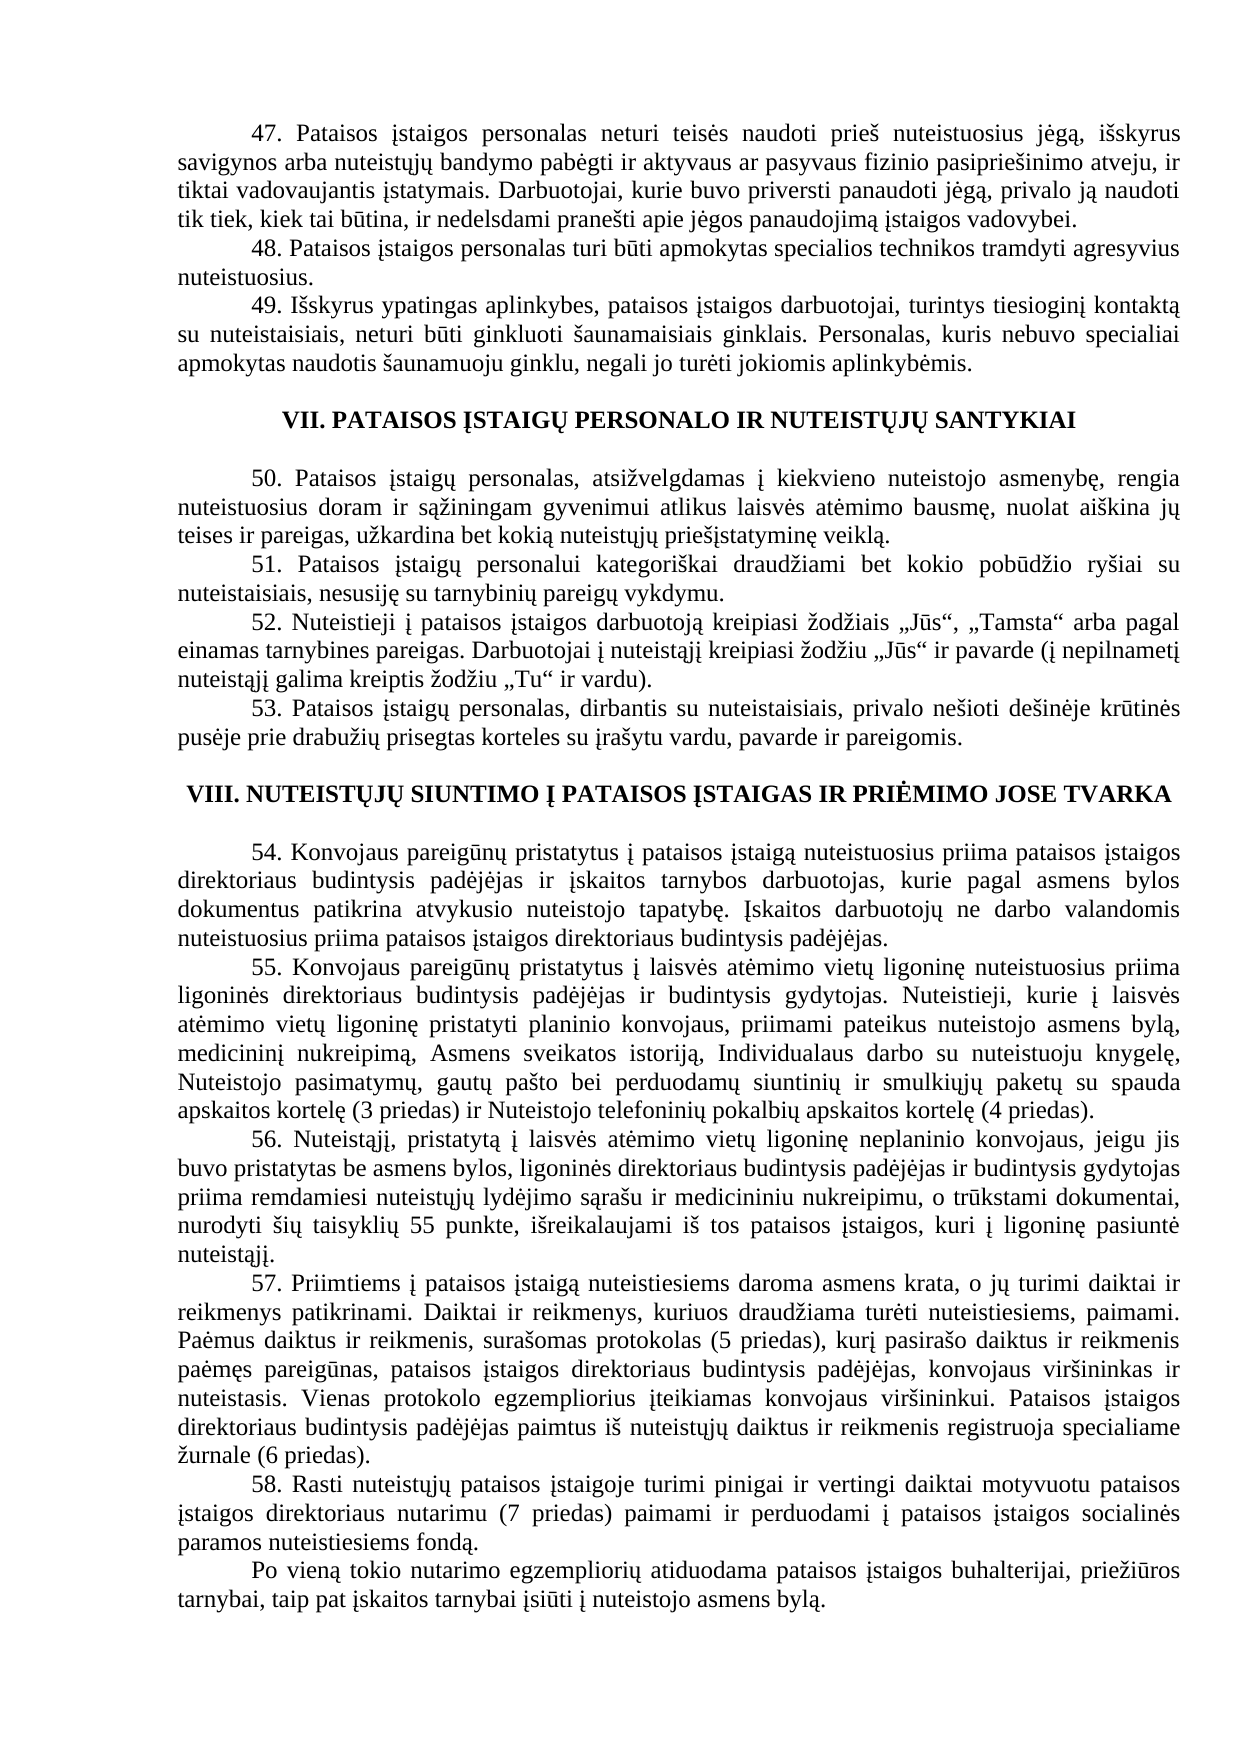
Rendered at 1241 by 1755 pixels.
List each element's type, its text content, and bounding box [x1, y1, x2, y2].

text 55. Konvojaus pareigūnų pristatytus į laisvės atėmimo vietų ligoninę nuteistuosius priima ligoninės direktoriaus budintysis padėjėjas ir budintysis gydytojas. Nuteistieji, kurie į laisvės atėmimo vietų ligoninę pristatyti planinio konvojaus, priimami pateikus nuteistojo asmens bylą, medicininį nukreipimą, Asmens sveikatos istoriją, Individualaus darbo su nuteistuoju knygelę, Nuteistojo pasimatymų, gautų pašto bei perduodamų siuntinių ir smulkiųjų paketų su spauda apskaitos kortelę (3 priedas) ir Nuteistojo telefoninių pokalbių apskaitos kortelę (4 priedas). [177, 952, 1181, 1124]
text 54. Konvojaus pareigūnų pristatytus į pataisos įstaigą nuteistuosius priima pataisos įstaigos direktoriaus budintysis padėjėjas ir įskaitos tarnybos darbuotojas, kurie pagal asmens bylos dokumentus patikrina atvykusio nuteistojo tapatybę. Įskaitos darbuotojų ne darbo valandomis nuteistuosius priima pataisos įstaigos direktoriaus budintysis padėjėjas. [177, 837, 1181, 952]
text VIII. NUTEISTŲJŲ SIUNTIMO Į PATAISOS ĮSTAIGAS IR PRIĖMIMO JOSE TVARKA [177, 779, 1181, 808]
text Po vieną tokio nutarimo egzempliorių atiduodama pataisos įstaigos buhalterijai, priežiūros tarnybai, taip pat įskaitos tarnybai įsiūti į nuteistojo asmens bylą. [177, 1556, 1181, 1613]
text 52. Nuteistieji į pataisos įstaigos darbuotoją kreipiasi žodžiais „Jūs“, „Tamsta“ arba pagal einamas tarnybines pareigas. Darbuotojai į nuteistąjį kreipiasi žodžiu „Jūs“ ir pavarde (į nepilnametį nuteistąjį galima kreiptis žodžiu „Tu“ ir vardu). [177, 607, 1181, 693]
text 48. Pataisos įstaigos personalas turi būti apmokytas specialios technikos tramdyti agresyvius nuteistuosius. [177, 233, 1181, 291]
text VII. PATAISOS ĮSTAIGŲ PERSONALO IR NUTEISTŲJŲ SANTYKIAI [177, 406, 1181, 434]
text 57. Priimtiems į pataisos įstaigą nuteistiesiems daroma asmens krata, o jų turimi daiktai ir reikmenys patikrinami. Daiktai ir reikmenys, kuriuos draudžiama turėti nuteistiesiems, paimami. Paėmus daiktus ir reikmenis, surašomas protokolas (5 priedas), kurį pasirašo daiktus ir reikmenis paėmęs pareigūnas, pataisos įstaigos direktoriaus budintysis padėjėjas, konvojaus viršininkas ir nuteistasis. Vienas protokolo egzempliorius įteikiamas konvojaus viršininkui. Pataisos įstaigos direktoriaus budintysis padėjėjas paimtus iš nuteistųjų daiktus ir reikmenis registruoja specialiame žurnale (6 priedas). [177, 1268, 1181, 1469]
text 56. Nuteistąjį, pristatytą į laisvės atėmimo vietų ligoninę neplaninio konvojaus, jeigu jis buvo pristatytas be asmens bylos, ligoninės direktoriaus budintysis padėjėjas ir budintysis gydytojas priima remdamiesi nuteistųjų lydėjimo sąrašu ir medicininiu nukreipimu, o trūkstami dokumentai, nurodyti šių taisyklių 55 punkte, išreikalaujami iš tos pataisos įstaigos, kuri į ligoninę pasiuntė nuteistąjį. [177, 1124, 1181, 1268]
text 51. Pataisos įstaigų personalui kategoriškai draudžiami bet kokio pobūdžio ryšiai su nuteistaisiais, nesusiję su tarnybinių pareigų vykdymu. [177, 549, 1181, 607]
text 58. Rasti nuteistųjų pataisos įstaigoje turimi pinigai ir vertingi daiktai motyvuotu pataisos įstaigos direktoriaus nutarimu (7 priedas) paimami ir perduodami į pataisos įstaigos socialinės paramos nuteistiesiems fondą. [177, 1469, 1181, 1556]
text 50. Pataisos įstaigų personalas, atsižvelgdamas į kiekvieno nuteistojo asmenybę, rengia nuteistuosius doram ir sąžiningam gyvenimui atlikus laisvės atėmimo bausmę, nuolat aiškina jų teises ir pareigas, užkardina bet kokią nuteistųjų priešįstatyminę veiklą. [177, 463, 1181, 549]
text 47. Pataisos įstaigos personalas neturi teisės naudoti prieš nuteistuosius jėgą, išskyrus savigynos arba nuteistųjų bandymo pabėgti ir aktyvaus ar pasyvaus fizinio pasipriešinimo atveju, ir tiktai vadovaujantis įstatymais. Darbuotojai, kurie buvo priversti panaudoti jėgą, privalo ją naudoti tik tiek, kiek tai būtina, ir nedelsdami pranešti apie jėgos panaudojimą įstaigos vadovybei. [177, 118, 1181, 233]
text 53. Pataisos įstaigų personalas, dirbantis su nuteistaisiais, privalo nešioti dešinėje krūtinės pusėje prie drabužių prisegtas korteles su įrašytu vardu, pavarde ir pareigomis. [177, 693, 1181, 751]
text 49. Išskyrus ypatingas aplinkybes, pataisos įstaigos darbuotojai, turintys tiesioginį kontaktą su nuteistaisiais, neturi būti ginkluoti šaunamaisiais ginklais. Personalas, kuris nebuvo specialiai apmokytas naudotis šaunamuoju ginklu, negali jo turėti jokiomis aplinkybėmis. [177, 291, 1181, 377]
